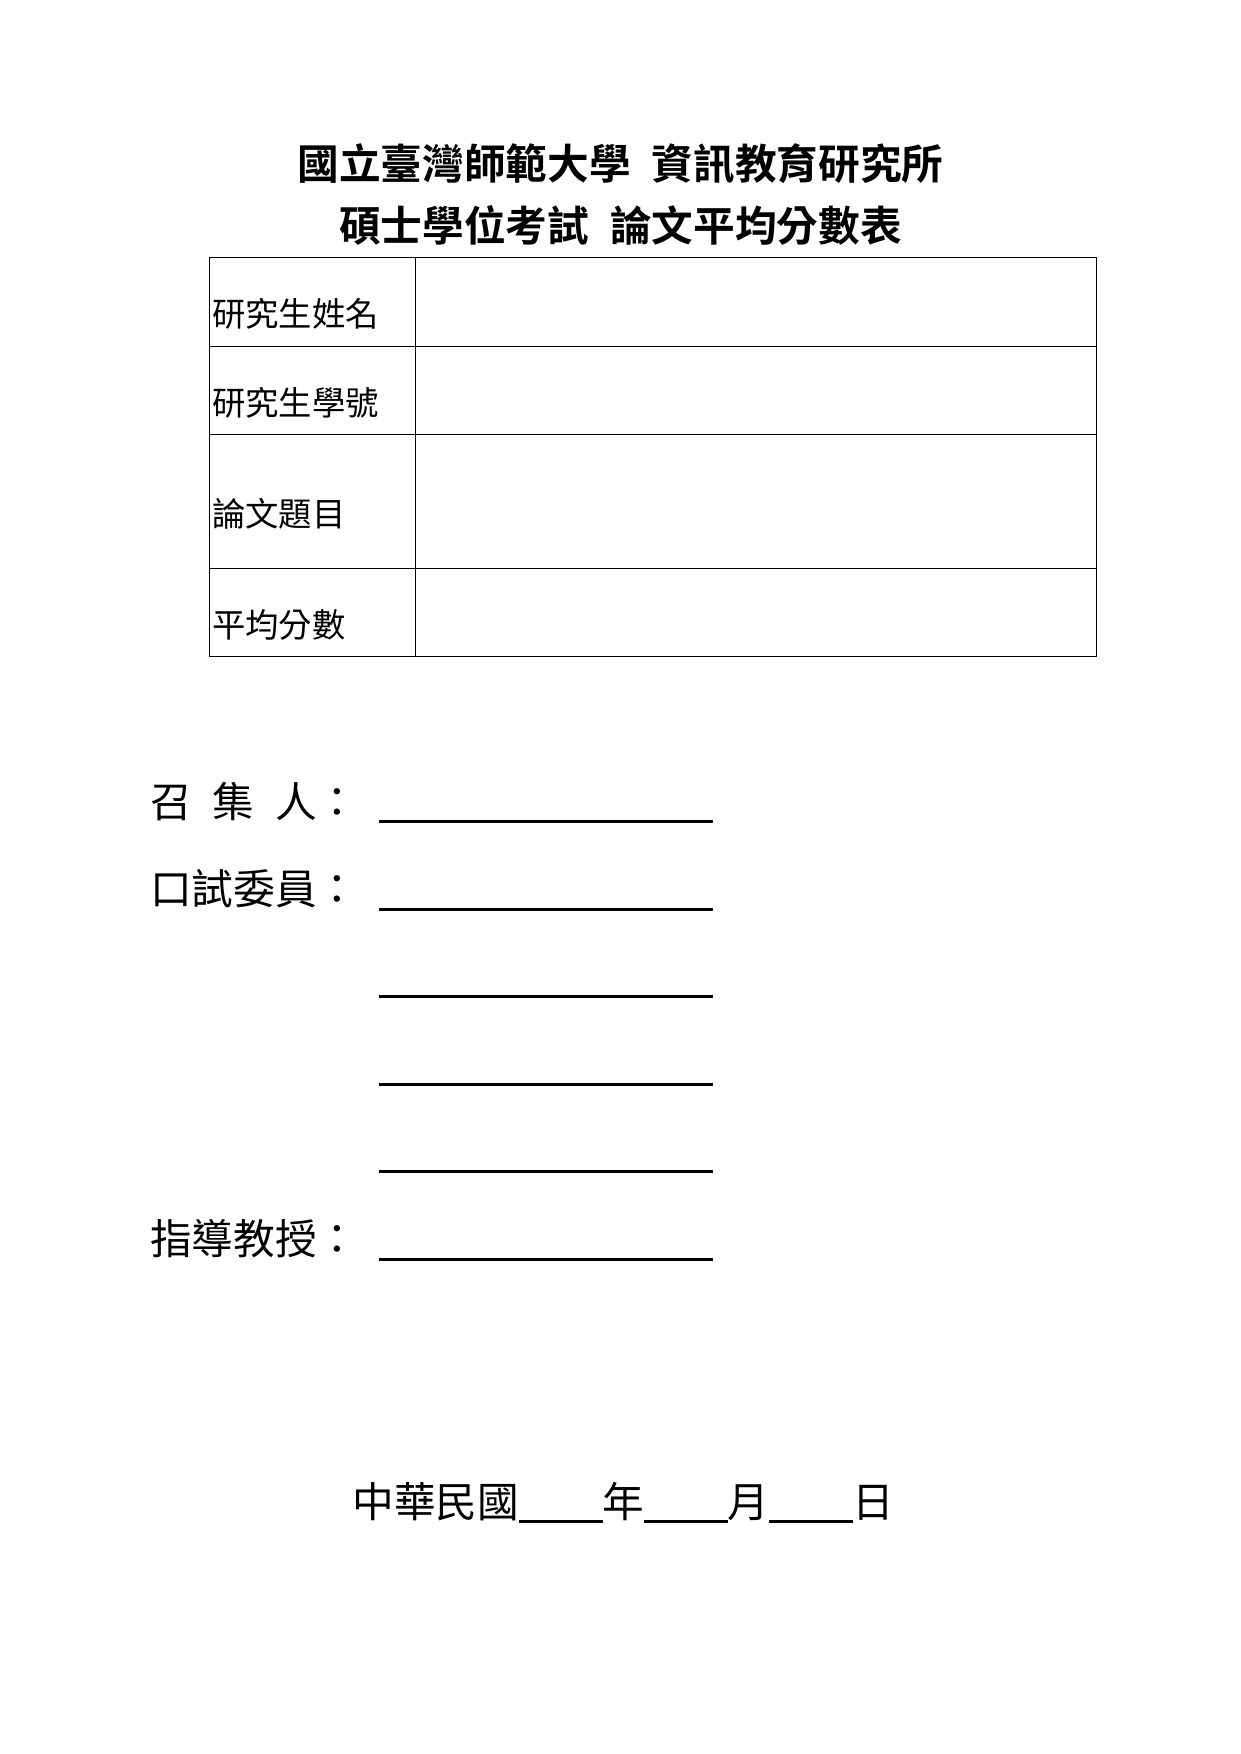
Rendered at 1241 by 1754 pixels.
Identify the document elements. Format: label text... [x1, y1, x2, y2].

table_header [416, 258, 1096, 346]
text 口試委員： [150, 1020, 1125, 1082]
table_cell 平均分數 [210, 569, 415, 656]
table_cell [416, 435, 1096, 568]
table_header 研究生姓名 [210, 258, 415, 346]
table_cell [416, 569, 1096, 656]
text 中華民國 年 月 日 [150, 1457, 1096, 1520]
text 指導教授： [150, 1195, 1125, 1257]
table_cell 論文題目 [210, 435, 415, 568]
table_cell 研究生學號 [210, 347, 415, 434]
text 口試委員： [150, 932, 1125, 995]
table_cell [416, 347, 1096, 434]
text 召 集 人： [150, 757, 1125, 820]
text 碩士學位考試 論文平均分數表 [150, 182, 1090, 244]
text 國立臺灣師範大學 資訊教育研究所 [150, 119, 1090, 182]
text 口試委員： [150, 1107, 1125, 1170]
text 口試委員： [150, 845, 1125, 907]
